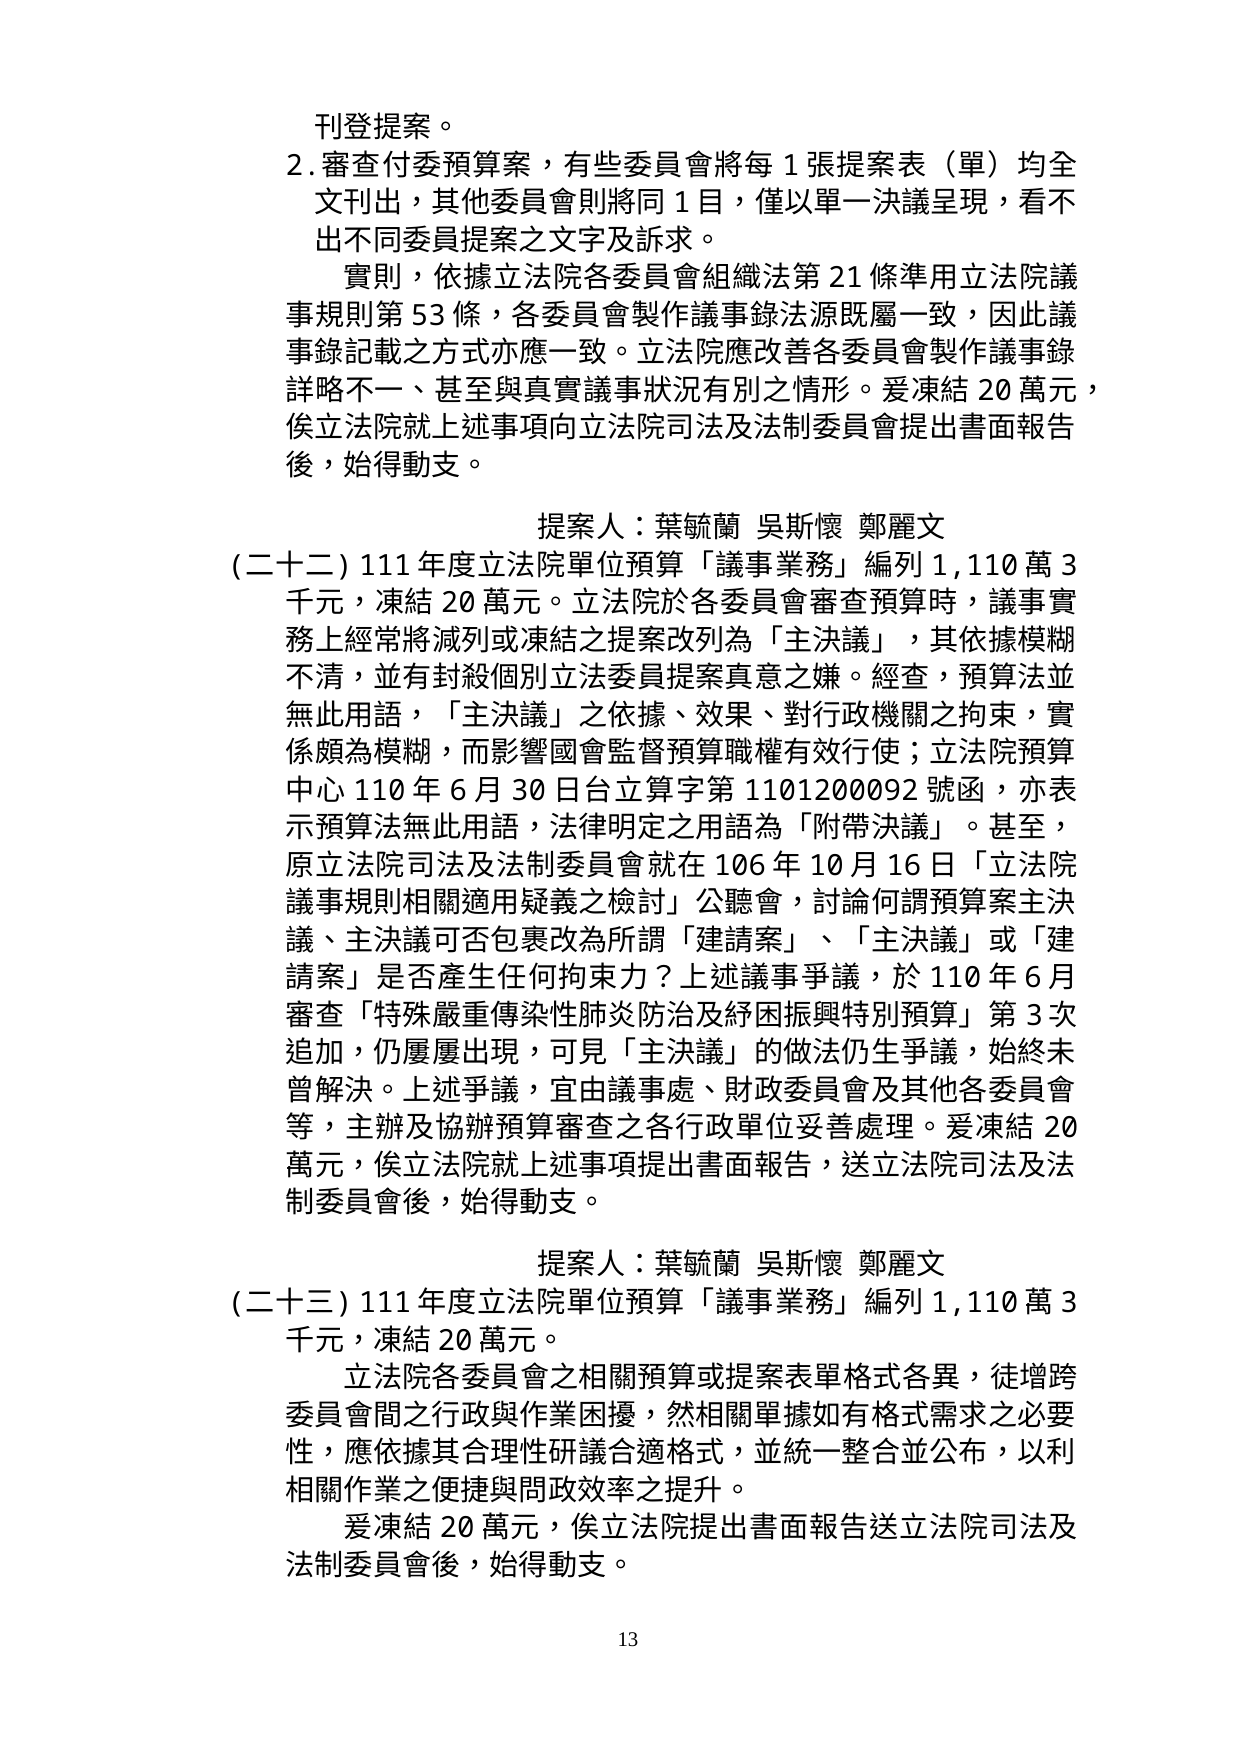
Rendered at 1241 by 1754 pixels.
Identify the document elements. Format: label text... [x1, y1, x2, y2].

text (二十二) 111年度立法院單位預算「議事業務」編列1,110萬3千元，凍結20萬元。立法院於各委員會審查預算時，議事實務上經常將減列或凍結之提案改列為「主決議」，其依據模糊不清，並有封殺個別立法委員提案真意之嫌。經查，預算法並無此用語，「主決議」之依據、效果、對行政機關之拘束，實係頗為模糊，而影響國會監督預算職權有效行使；立法院預算中心110年6月30日台立算字第1101200092號函，亦表示預算法無此用語，法律明定之用語為「附帶決議」。甚至，原立法院司法及法制委員會就在106年10月16日「立法院議事規則相關適用疑義之檢討」公聽會，討論何謂預算案主決議、主決議可否包裹改為所謂「建請案」、「主決議」或「建請案」是否產生任何拘束力？上述議事爭議，於110年6月審查「特殊嚴重傳染性肺炎防治及紓困振興特別預算」第3次追加，仍屢屢出現，可見「主決議」的做法仍生爭議，始終未曾解決。上述爭議，宜由議事處、財政委員會及其他各委員會等，主辦及協辦預算審查之各行政單位妥善處理。爰凍結20萬元，俟立法院就上述事項提出書面報告，送立法院司法及法制委員會後，始得動支。 [227, 545, 1078, 1220]
text 立法院各委員會之相關預算或提案表單格式各異，徒增跨委員會間之行政與作業困擾，然相關單據如有格式需求之必要性，應依據其合理性研議合適格式，並統一整合並公布，以利相關作業之便捷與問政效率之提升。 [285, 1358, 1078, 1508]
text 爰凍結20萬元，俟立法院提出書面報告送立法院司法及法制委員會後，始得動支。 [285, 1508, 1078, 1583]
text 2.審查付委預算案，有些委員會將每1張提案表（單）均全文刊出，其他委員會則將同1目，僅以單一決議呈現，看不出不同委員提案之文字及訴求。 [285, 145, 1078, 258]
text 刊登提案。 [285, 108, 1078, 145]
text 提案人：葉毓蘭 吳斯懷 鄭麗文 [537, 1220, 1078, 1283]
text (二十三) 111年度立法院單位預算「議事業務」編列1,110萬3千元，凍結20萬元。 [227, 1283, 1078, 1358]
text 提案人：葉毓蘭 吳斯懷 鄭麗文 [537, 483, 1078, 545]
text 實則，依據立法院各委員會組織法第21條準用立法院議事規則第53條，各委員會製作議事錄法源既屬一致，因此議事錄記載之方式亦應一致。立法院應改善各委員會製作議事錄詳略不一、甚至與真實議事狀況有別之情形。爰凍結20萬元，俟立法院就上述事項向立法院司法及法制委員會提出書面報告後，始得動支。 [285, 258, 1078, 483]
